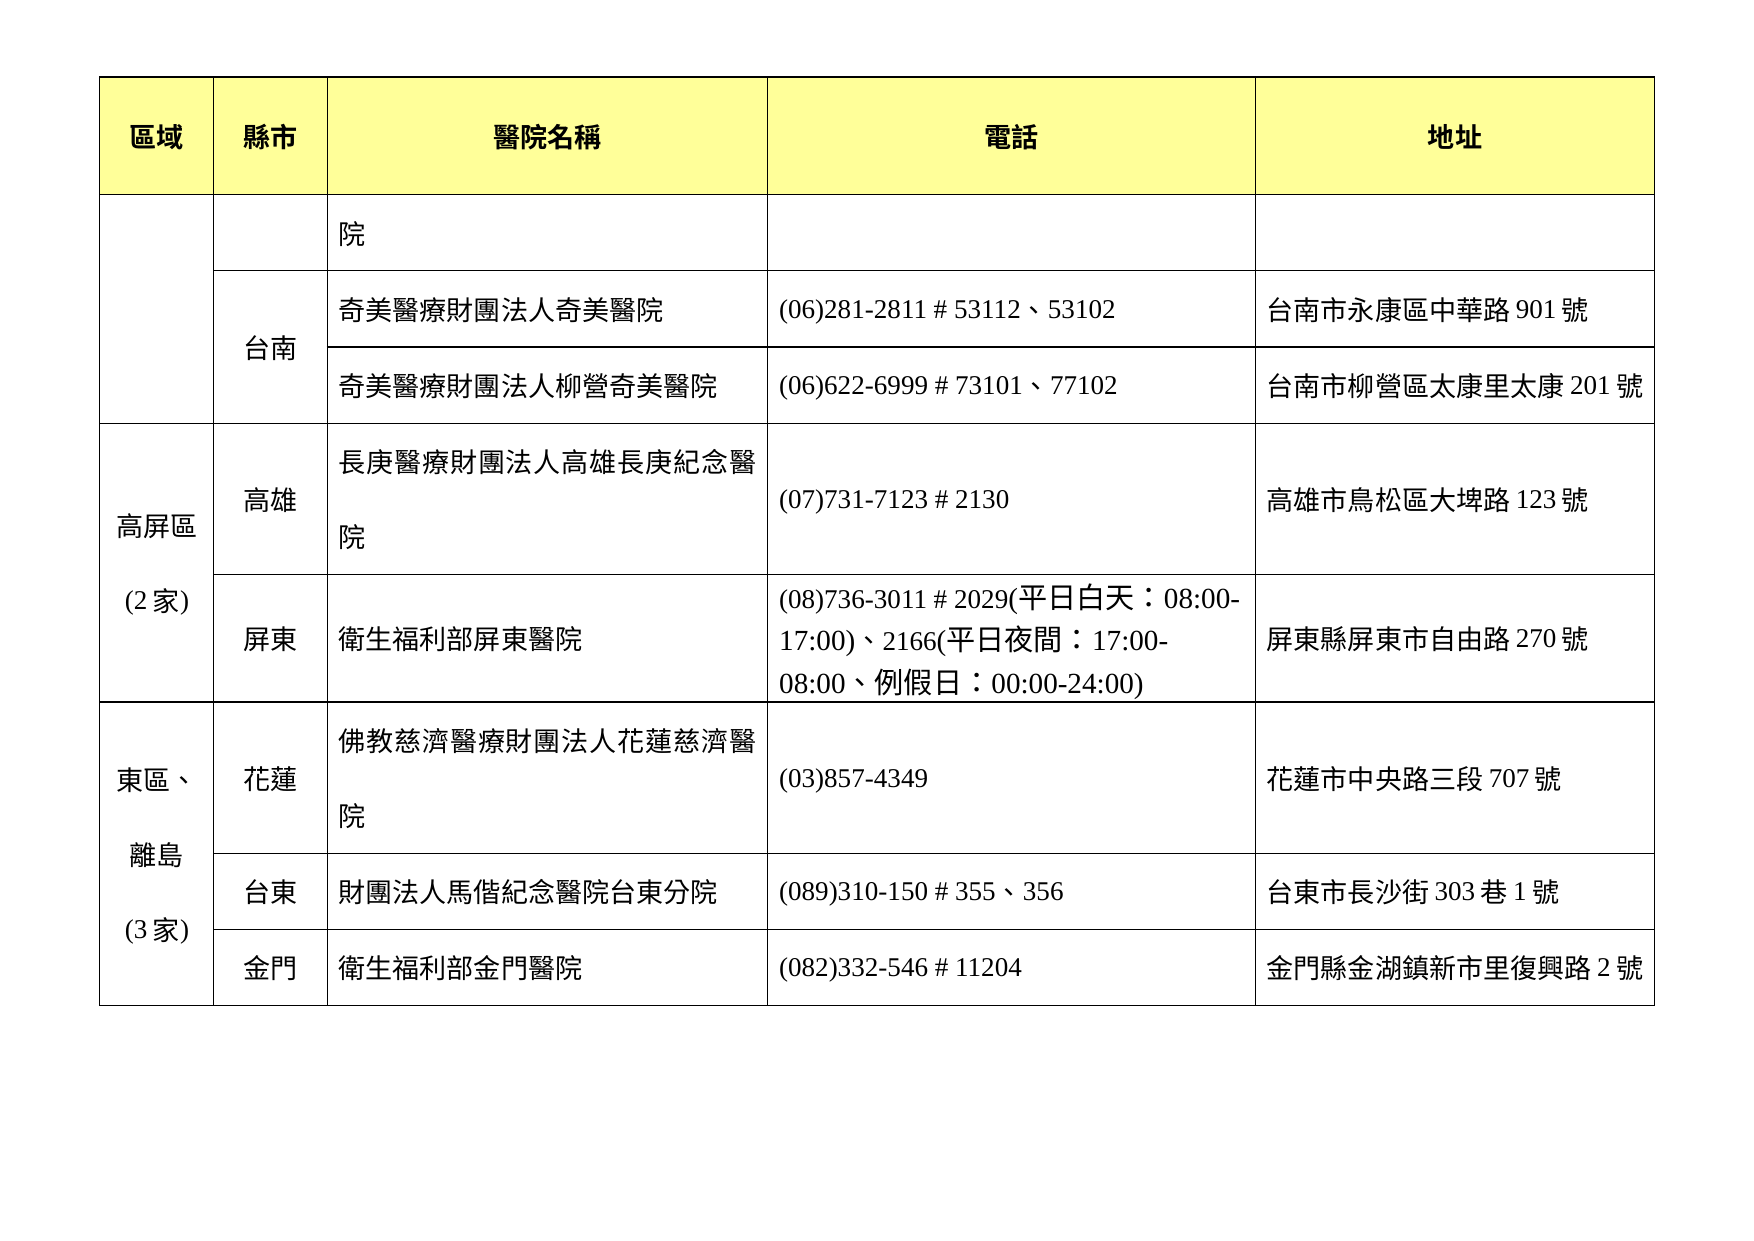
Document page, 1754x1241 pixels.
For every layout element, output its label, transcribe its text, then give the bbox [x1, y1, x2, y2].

table_cell 衛生福利部金門醫院 [328, 930, 767, 1004]
table_cell 金門縣金湖鎮新市里復興路2號 [1256, 930, 1654, 1004]
table_cell 屏東 [214, 575, 327, 701]
table_cell (089)310-150 # 355、356 [768, 854, 1255, 928]
table_cell 高雄 [214, 424, 327, 573]
table_cell 奇美醫療財團法人柳營奇美醫院 [328, 348, 767, 422]
table_header 縣市 [214, 78, 327, 194]
table_cell 台南市永康區中華路901號 [1256, 271, 1654, 346]
table_cell [100, 195, 213, 422]
table_cell 東區、離島 (3家) [100, 703, 213, 1004]
table_cell [214, 195, 327, 270]
table_cell 台南市柳營區太康里太康201號 [1256, 348, 1654, 422]
table_cell 花蓮市中央路三段707號 [1256, 703, 1654, 852]
table_cell 院 [328, 195, 767, 270]
table_cell 花蓮 [214, 703, 327, 852]
table_cell (06)622-6999 # 73101、77102 [768, 348, 1255, 422]
table_cell 台東 [214, 854, 327, 928]
table_cell 高屏區 (2家) [100, 424, 213, 701]
table_cell (07)731-7123 # 2130 [768, 424, 1255, 573]
table_cell 財團法人馬偕紀念醫院台東分院 [328, 854, 767, 928]
table_header 地址 [1256, 78, 1654, 194]
table_cell (06)281-2811 # 53112、53102 [768, 271, 1255, 346]
table_header 區域 [100, 78, 213, 194]
table_cell 奇美醫療財團法人奇美醫院 [328, 271, 767, 346]
table_cell 佛教慈濟醫療財團法人花蓮慈濟醫院 [328, 703, 767, 852]
table_cell 台東市長沙街303巷1號 [1256, 854, 1654, 928]
table_header 電話 [768, 78, 1255, 194]
table_cell 金門 [214, 930, 327, 1004]
table_cell (08)736-3011 # 2029(平日白天：08:00-17:00)、2166(平日夜間：17:00-08:00、例假日：00:00-24:00) [768, 575, 1255, 701]
table_cell 長庚醫療財團法人高雄長庚紀念醫院 [328, 424, 767, 573]
table_cell 台南 [214, 271, 327, 422]
table_cell (03)857-4349 [768, 703, 1255, 852]
table_cell 高雄市鳥松區大埤路123號 [1256, 424, 1654, 573]
table_cell [1256, 195, 1654, 270]
table_cell 衛生福利部屏東醫院 [328, 575, 767, 701]
table_cell [768, 195, 1255, 270]
table_cell 屏東縣屏東市自由路270號 [1256, 575, 1654, 701]
table_cell (082)332-546 # 11204 [768, 930, 1255, 1004]
table_header 醫院名稱 [328, 78, 767, 194]
